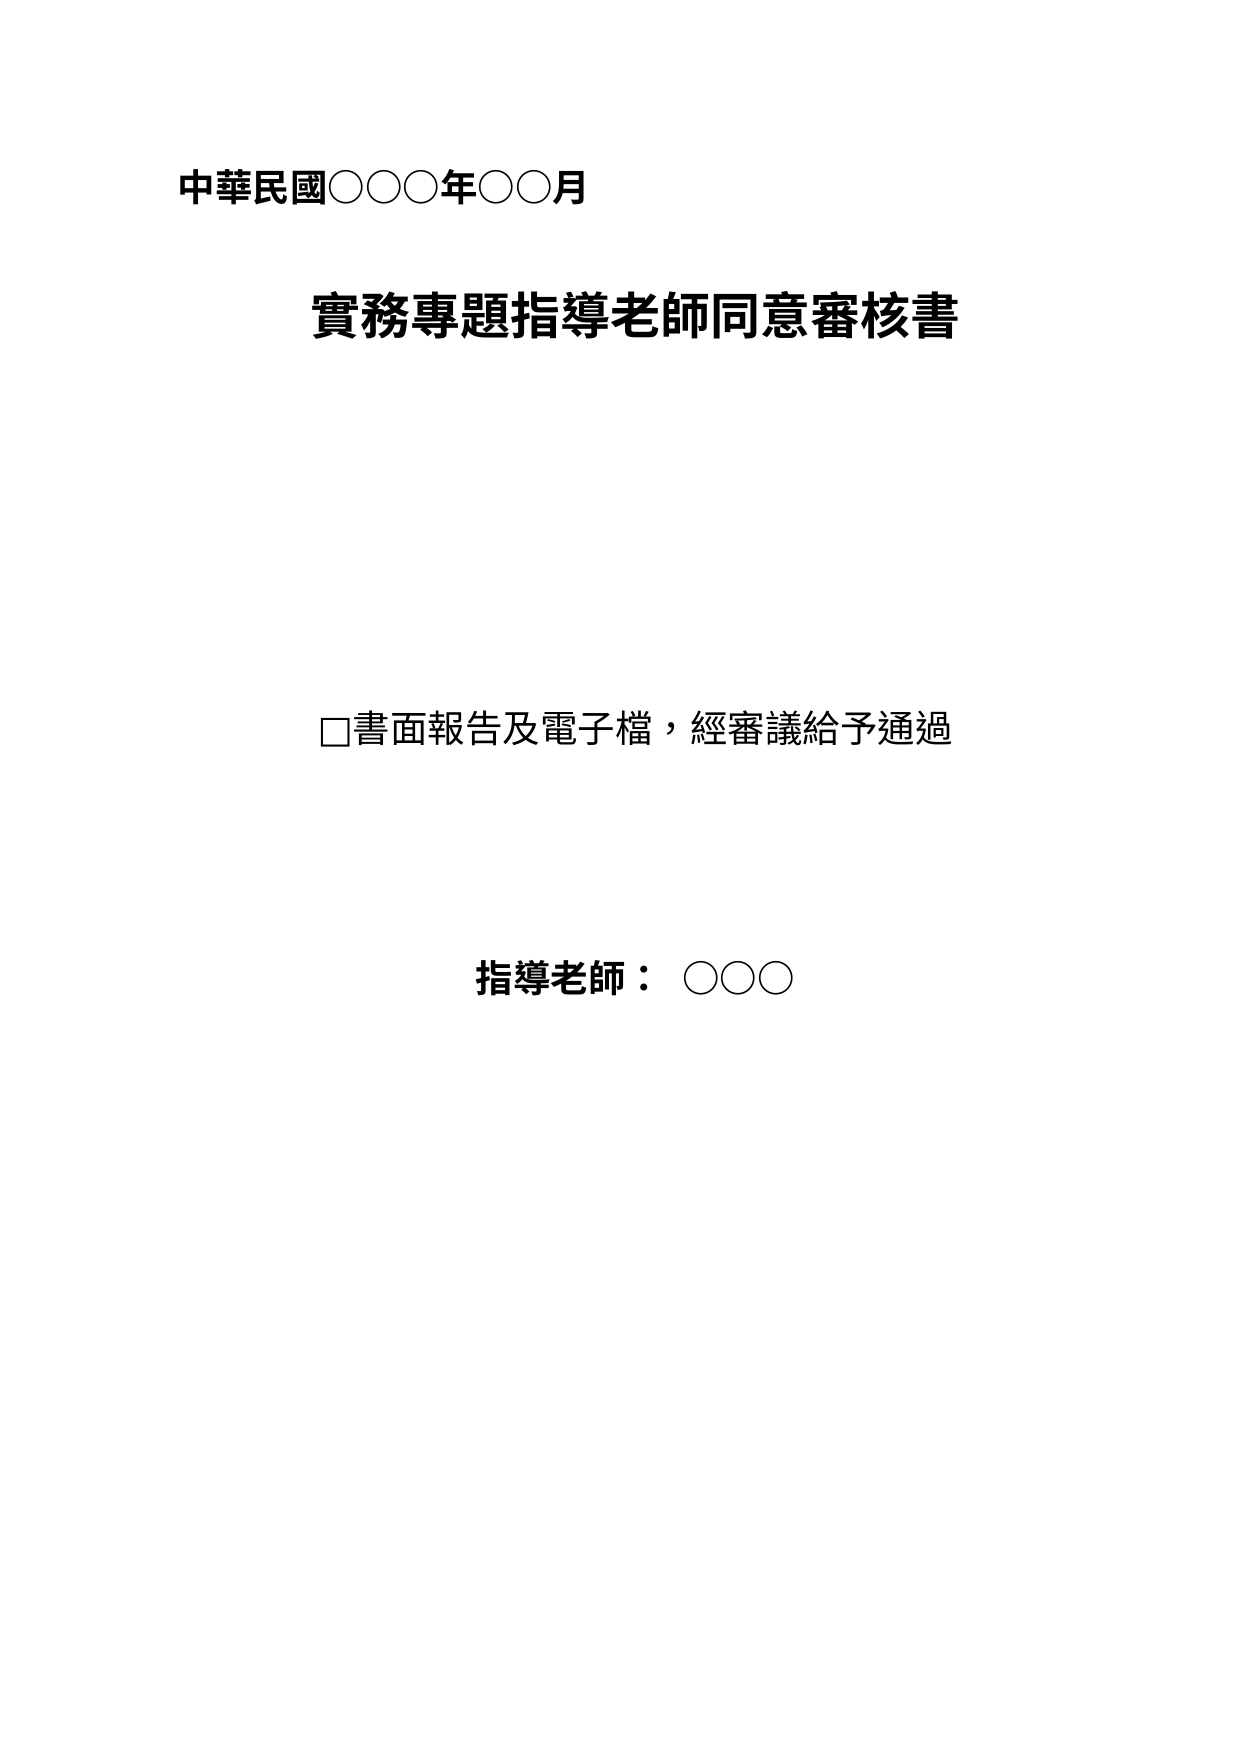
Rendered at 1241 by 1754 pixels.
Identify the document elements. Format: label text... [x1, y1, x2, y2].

text 指導老師： ○○○ [177, 935, 1092, 997]
text □書面報告及電子檔，經審議給予通過 [177, 685, 1092, 747]
text 實務專題指導老師同意審核書 [177, 239, 1092, 364]
text 中華民國○○○年○○月 [177, 158, 1092, 212]
